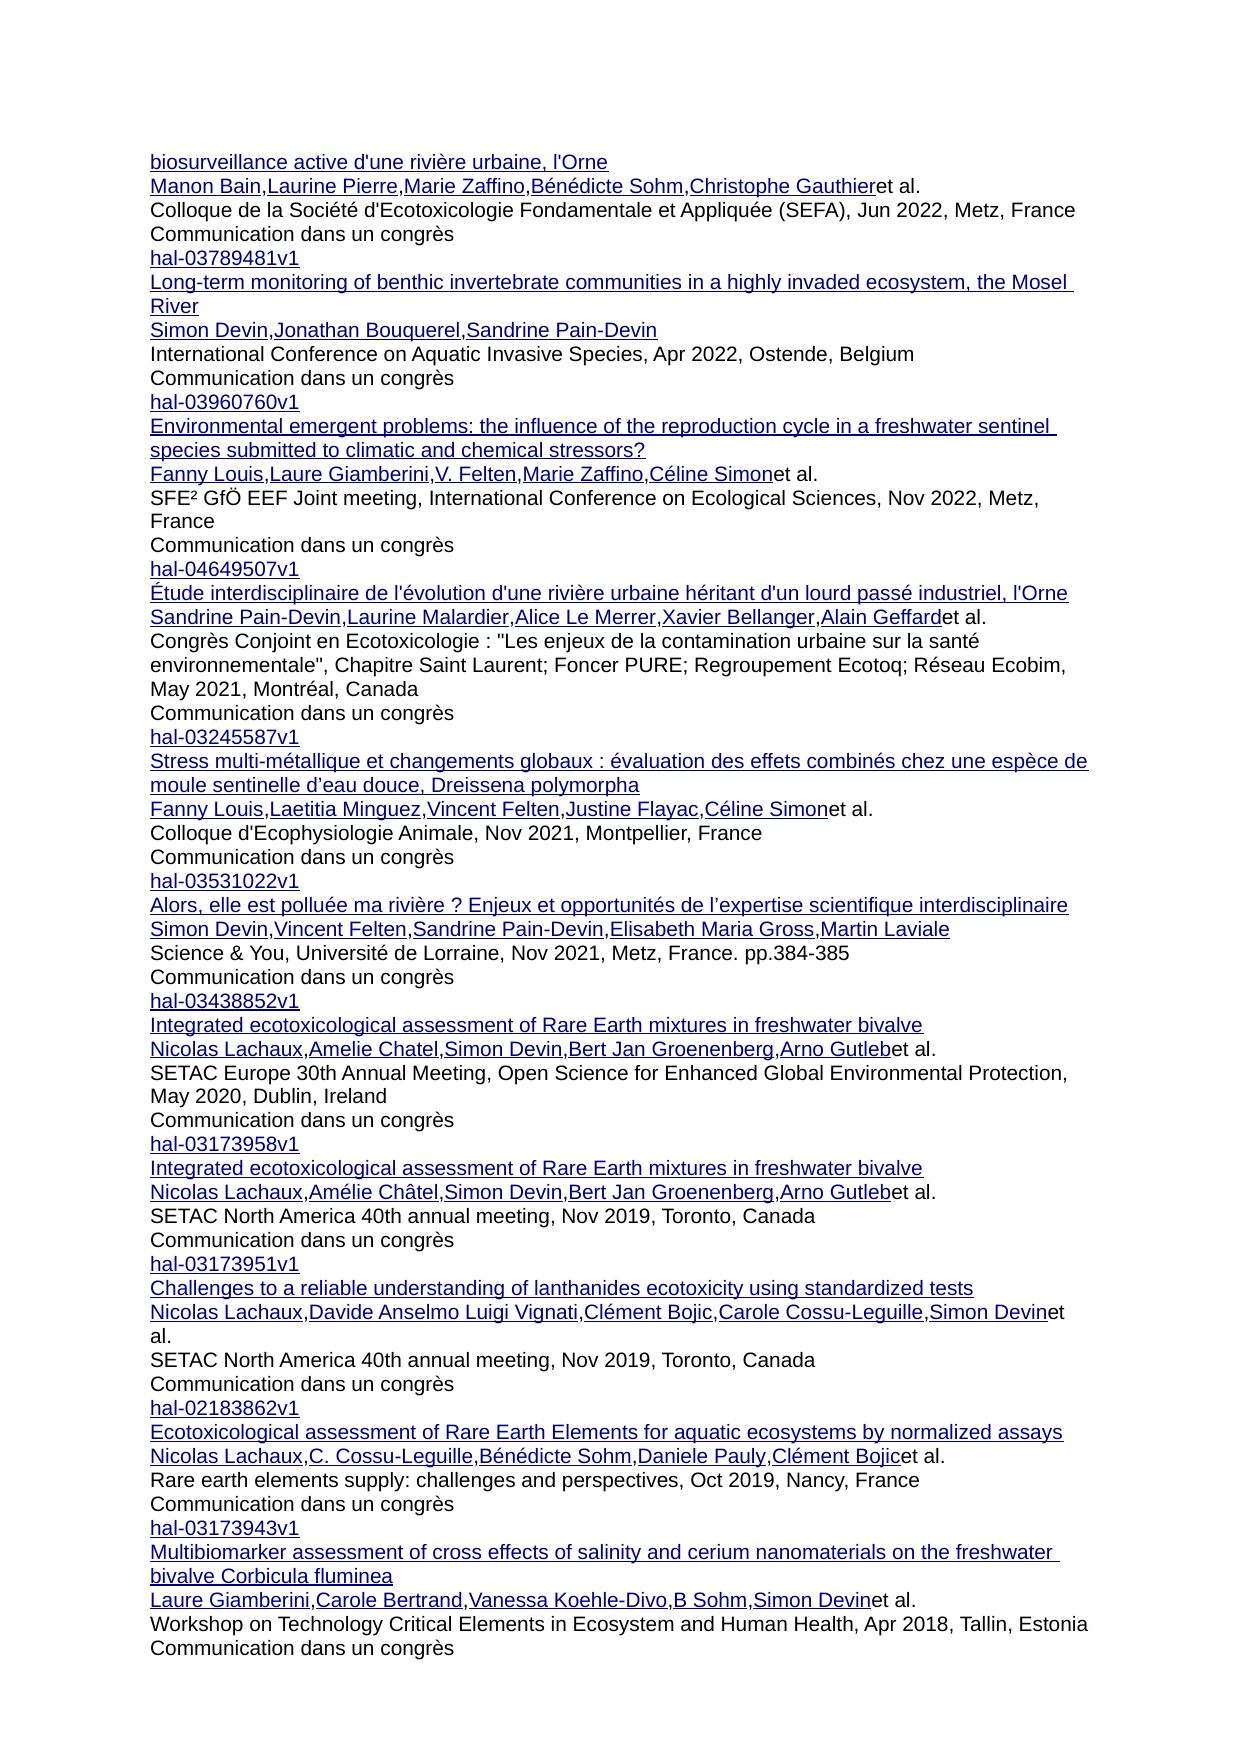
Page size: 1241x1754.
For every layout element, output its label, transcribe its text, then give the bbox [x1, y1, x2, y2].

table_cell Alors, elle est polluée ma rivière ? Enjeux et opportunités de l’expertise scientifique interdisciplinaire Simon Devin,Vincent Felten,Sandrine Pain-Devin,Elisabeth Maria Gross,Martin Laviale Science & You, Université de Lorraine, Nov 2021, Metz, France. pp.384-385 Communication dans un congrès hal-03438852v1 [150, 893, 1090, 1012]
table_cell Étude interdisciplinaire de l'évolution d'une rivière urbaine héritant d'un lourd passé industriel, l'Orne Sandrine Pain-Devin,Laurine Malardier,Alice Le Merrer,Xavier Bellanger,Alain Geffardet al. Congrès Conjoint en Ecotoxicologie : "Les enjeux de la contamination urbaine sur la santé environnementale", Chapitre Saint Laurent; Foncer PURE; Regroupement Ecotoq; Réseau Ecobim, May 2021, Montréal, Canada Communication dans un congrès hal-03245587v1 [150, 581, 1090, 749]
table_cell Integrated ecotoxicological assessment of Rare Earth mixtures in freshwater bivalve Nicolas Lachaux,Amelie Chatel,Simon Devin,Bert Jan Groenenberg,Arno Gutlebet al. SETAC Europe 30th Annual Meeting, Open Science for Enhanced Global Environmental Protection, May 2020, Dublin, Ireland Communication dans un congrès hal-03173958v1 [150, 1013, 1090, 1156]
table_cell Long-term monitoring of benthic invertebrate communities in a highly invaded ecosystem, the Mosel River Simon Devin,Jonathan Bouquerel,Sandrine Pain-Devin International Conference on Aquatic Invasive Species, Apr 2022, Ostende, Belgium Communication dans un congrès hal-03960760v1 [150, 270, 1090, 413]
table_cell Challenges to a reliable understanding of lanthanides ecotoxicity using standardized tests Nicolas Lachaux,Davide Anselmo Luigi Vignati,Clément Bojic,Carole Cossu-Leguille,Simon Devinet al. SETAC North America 40th annual meeting, Nov 2019, Toronto, Canada Communication dans un congrès hal-02183862v1 [150, 1276, 1090, 1420]
table_cell Environmental emergent problems: the influence of the reproduction cycle in a freshwater sentinel species submitted to climatic and chemical stressors? Fanny Louis,Laure Giamberini,V. Felten,Marie Zaffino,Céline Simonet al. SFE² GfÖ EEF Joint meeting, International Conference on Ecological Sciences, Nov 2022, Metz, France Communication dans un congrès hal-04649507v1 [150, 414, 1090, 581]
table_cell Ecotoxicological assessment of Rare Earth Elements for aquatic ecosystems by normalized assays Nicolas Lachaux,C. Cossu-Leguille,Bénédicte Sohm,Daniele Pauly,Clément Bojicet al. Rare earth elements supply: challenges and perspectives, Oct 2019, Nancy, France Communication dans un congrès hal-03173943v1 [150, 1420, 1090, 1539]
table_cell Integrated ecotoxicological assessment of Rare Earth mixtures in freshwater bivalve Nicolas Lachaux,Amélie Châtel,Simon Devin,Bert Jan Groenenberg,Arno Gutlebet al. SETAC North America 40th annual meeting, Nov 2019, Toronto, Canada Communication dans un congrès hal-03173951v1 [150, 1156, 1090, 1276]
table_cell Stress multi-métallique et changements globaux : évaluation des effets combinés chez une espèce de moule sentinelle d’eau douce, Dreissena polymorpha Fanny Louis,Laetitia Minguez,Vincent Felten,Justine Flayac,Céline Simonet al. Colloque d'Ecophysiologie Animale, Nov 2021, Montpellier, France Communication dans un congrès hal-03531022v1 [150, 749, 1090, 893]
table_cell biosurveillance active d'une rivière urbaine, l'Orne Manon Bain,Laurine Pierre,Marie Zaffino,Bénédicte Sohm,Christophe Gauthieret al. Colloque de la Société d'Ecotoxicologie Fondamentale et Appliquée (SEFA), Jun 2022, Metz, France Communication dans un congrès hal-03789481v1 [150, 150, 1090, 270]
table_cell Multibiomarker assessment of cross effects of salinity and cerium nanomaterials on the freshwater bivalve Corbicula fluminea Laure Giamberini,Carole Bertrand,Vanessa Koehle-Divo,B Sohm,Simon Devinet al. Workshop on Technology Critical Elements in Ecosystem and Human Health, Apr 2018, Tallin, Estonia Communication dans un congrès [150, 1540, 1090, 1659]
